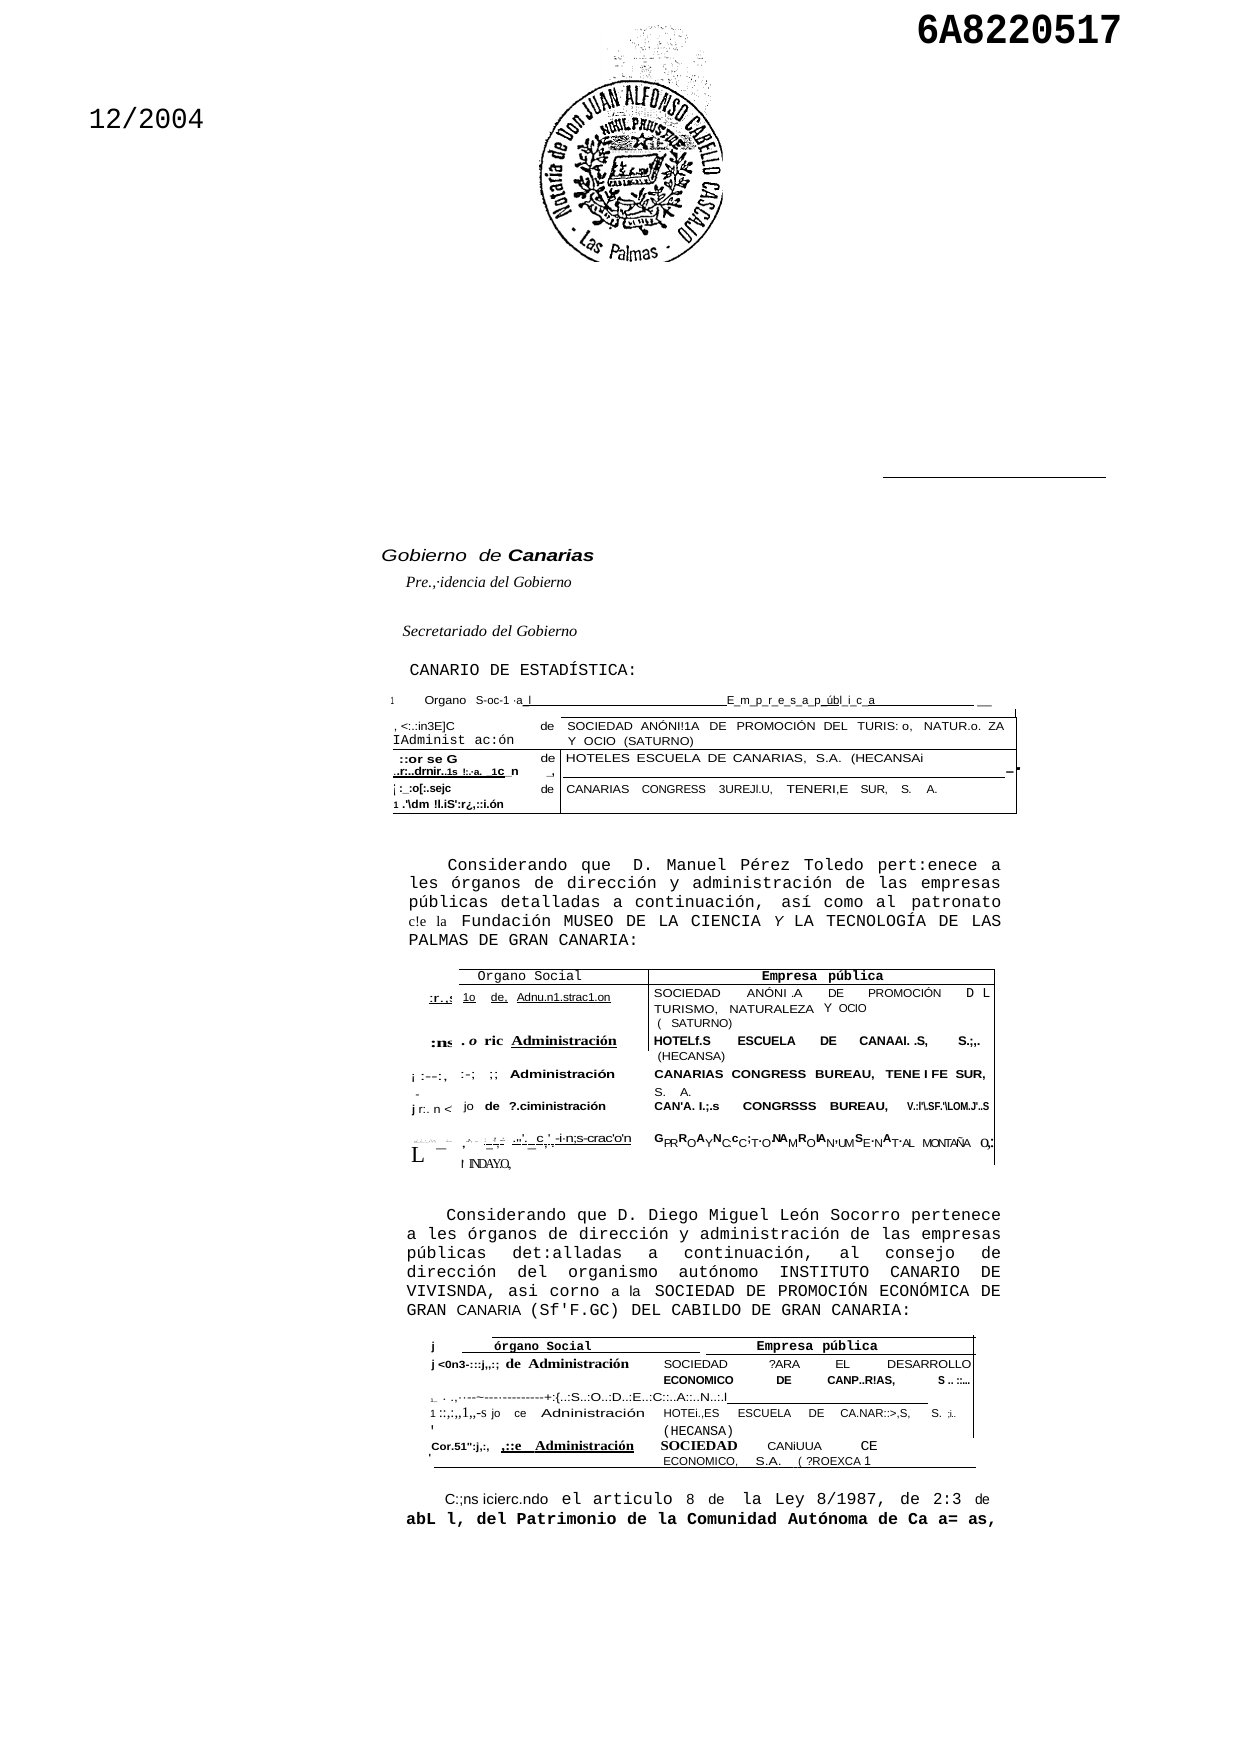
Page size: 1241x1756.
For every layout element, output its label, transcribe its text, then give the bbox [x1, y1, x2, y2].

text ,,;_:_·_:·,-,_:....-, [1001, 1134, 1132, 1144]
text :ns [77, 1035, 452, 1051]
table_cell . o ric Administración [459, 1032, 648, 1051]
text ¡ :--:, ; [1001, 1069, 1132, 1083]
text CANARIO DE ESTADÍSTICA: [409, 662, 1132, 681]
table_cell SUR, [856, 780, 895, 798]
table_cell ..r:..drnir..1s !:.·a. _1c_n [393, 767, 528, 780]
table_cell _, [528, 767, 560, 780]
subtitle 6A8220517 [77, 8, 1122, 56]
text j <0n3-:::j,,:; de Administración [431, 1356, 644, 1371]
text 1 Organo S-oc-1 ·a_l E_m_p_r_e_s_a_p_úbl_i_c_a _ [386, 717, 1022, 816]
text :r.,s [77, 991, 452, 1004]
text Considerando que D. Diego Miguel León Socorro pertenece a les órganos de dirección y administración de las empresas públicas det:alladas a continuación, al consejo de dirección del organismo autónomo INSTITUTO CANARIO DE VIVISNDA, asi corno a la SOCIEDAD DE PROMOCIÓN ECONÓMICA DE GRAN CANARIA (Sf'F.GC) DEL CABILDO DE GRAN CANARIA: [406, 1206, 1001, 1320]
table_cell DE CANAAI. .S, [819, 1032, 949, 1051]
text - [1001, 1088, 1132, 1101]
text 1_ • .,··--~---·---------+:{..:S..:O..:D..:E..:C::..A::..N..:.l [430, 1394, 973, 1405]
table_cell TENERI,E [780, 780, 856, 798]
table_cell [819, 1016, 949, 1032]
text j r:. n <', [1001, 1102, 1132, 1115]
table_cell 1o de, Adnu.n1.strac1.on [459, 985, 648, 1016]
subtitle 12/2004 [89, 104, 539, 137]
table_cell ::or se G [393, 750, 528, 767]
text [974, 1373, 1132, 1387]
text [974, 1357, 1132, 1371]
table_header de [528, 717, 561, 749]
text Pre.,·idencia del Gobierno [77, 572, 902, 590]
text - [415, 1088, 452, 1101]
table_header SOCIEDAD ANÓNI!1A DE PROMOCIÓN DEL TURIS: o, NATUR.o. ZA Y OCIO (SATURNO) [561, 718, 1016, 749]
table_cell [459, 1016, 648, 1032]
text j r:. n <', [412, 1102, 452, 1115]
table_header , <:.:in3E]C IAdminist ac:ón [393, 717, 528, 749]
text L ¡ [411, 1144, 462, 1168]
text ECONOMICO DE CANP..R!AS, S .. ::... [663, 1373, 973, 1387]
text j órgano Social Empresa pública [431, 1339, 973, 1355]
table_cell -' [561, 767, 1016, 780]
table_cell ( SATURNO) [649, 1016, 819, 1032]
text Gobierno de Canarias [77, 545, 900, 564]
table_header Empresa [649, 970, 819, 984]
table_header Organo Social [459, 970, 648, 984]
text 1 Organo S-oc-1 ·a_l E_m_p_r_e_s_a_p_úbl_i_c_a _ [390, 693, 1132, 707]
text L ¡ [497, 1144, 1132, 1168]
table_cell CANARIAS [561, 780, 637, 798]
text SOCIEDAD ?ARA EL DESARROLLO [663, 1357, 973, 1371]
text Considerando que D. Manuel Pérez Toledo pert:enece a les órganos de dirección y administración de las empresas públicas detalladas a continuación, así como al patronato c!e la Fundación MUSEO DE LA CIENCIA Y LA TECNOLOGÍA DE LAS PALMAS DE GRAN CANARIA: [408, 856, 1001, 951]
table_cell HOTELf.S ESCUELA [649, 1032, 819, 1051]
table_cell 3UREJl.U, [714, 780, 780, 798]
text abL l, del Patrimonio de la Comunidad Autónoma de Ca a= as, [77, 1510, 997, 1529]
table_header pública [819, 970, 994, 984]
text [974, 1425, 1132, 1438]
table_cell [528, 798, 560, 813]
subtitle [723, 104, 1132, 137]
text [974, 1405, 1132, 1420]
table_cell HOTELES ESCUELA DE CANARIAS, S.A. (HECANSAi [561, 750, 1016, 767]
text ' ECONOMICO, S.A. ( ?ROEXCA 1 [428, 1453, 1132, 1469]
table_cell SOCIEDAD ANÓNI .A TURISMO, NATURALEZA [649, 985, 819, 1016]
table_cell ¡ :_:o[:.sejc [393, 780, 528, 798]
table_cell (HECANSA) :-; ;; Administración CANARIAS CONGRESS BUREAU, TENE I FE SUR, S. A. jo de ?.ciministración CAN'A. I.;.s CONGRSSS BUREAU, V.:l'\.SF.'\LOM.J'..S ,J·, .. :_·!',--'- ."'._c,'.-i·n;s-crac'o'n GPRROAYNC:cC;T.O.NAMROIAN,UMSE.NAT.AL MONTAÑA o,: l' INDAY.O., .!.,C'.S..:.-_..:.:A:_:- [459, 1051, 994, 1165]
table_cell S. [895, 780, 920, 798]
table_cell [949, 1016, 994, 1032]
table_cell de [528, 780, 560, 798]
text ¡ :--:, ; [411, 1069, 452, 1083]
table_cell D L [949, 985, 994, 1016]
text 1 [1022, 756, 1132, 767]
table_cell CONGRESS [637, 780, 713, 798]
text [974, 1339, 1132, 1355]
table_cell de [528, 750, 560, 767]
text ' (HECANSA) [428, 1425, 973, 1438]
table_cell A. [920, 780, 1016, 798]
text 1 ::,:,,1,,-s jo ce Adninistración HOTEi.,ES ESCUELA DE CA.NAR::>,S, S. ;i.. [430, 1405, 973, 1420]
text C:;ns icierc.ndo el articulo 8 de la Ley 8/1987, de 2:3 de [77, 1491, 990, 1510]
text Secretariado del Gobierno [77, 622, 904, 640]
text [974, 1394, 1132, 1405]
table_cell 1 .'\dm !l.iS':r¿,::i.ón [393, 798, 528, 813]
table_cell S.;,. [949, 1032, 994, 1051]
table_cell DE PROMOCIÓN Y OCIO [819, 985, 949, 1016]
table_cell [561, 798, 1016, 813]
text Cor.51":j,:, ,::e Administración SOCIEDAD CANiUUA CE [431, 1438, 1132, 1453]
